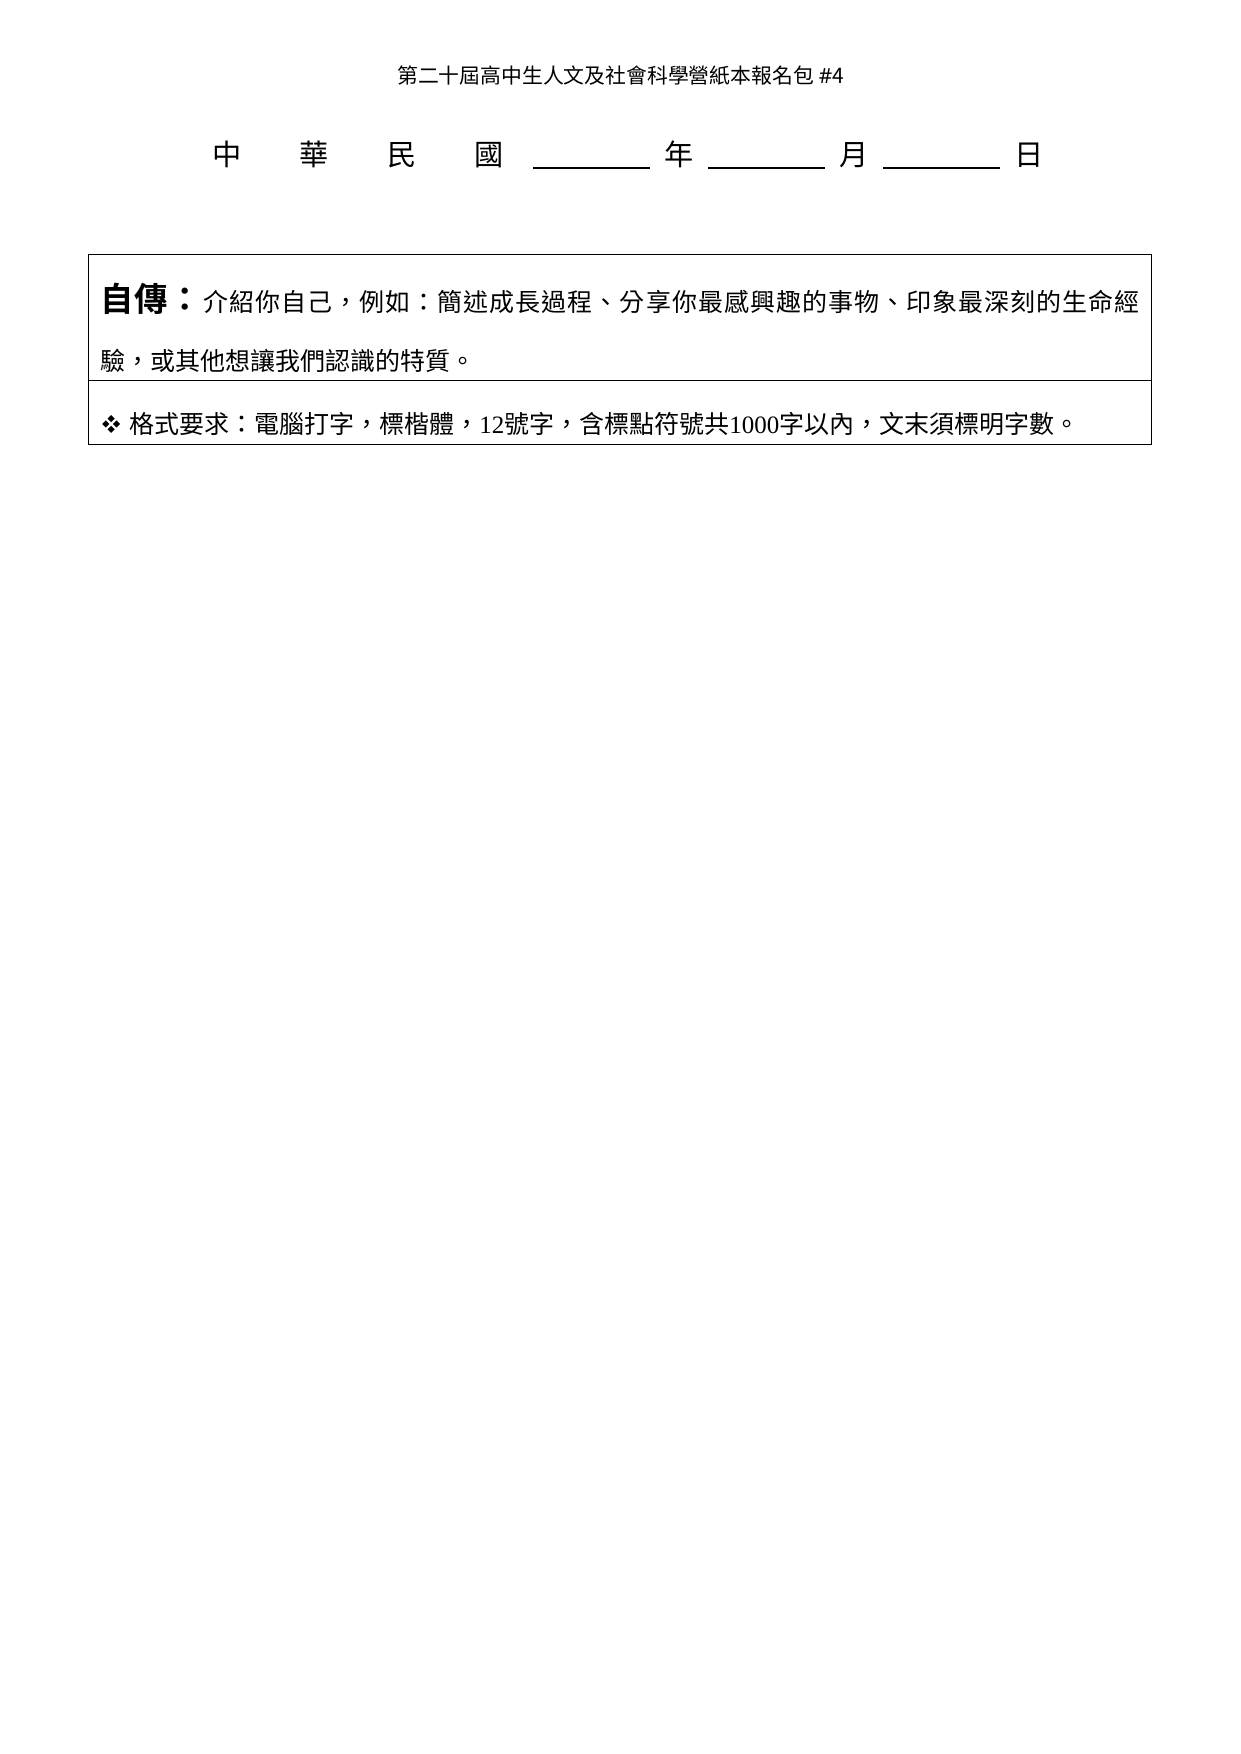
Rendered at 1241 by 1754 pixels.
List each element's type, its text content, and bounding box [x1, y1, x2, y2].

table_cell  格式要求：電腦打字，標楷體，12號字，含標點符號共1000字以內，文末須標明字數。 [89, 381, 1151, 444]
table_header 自傳：介紹你自己，例如：簡述成長過程、分享你最感興趣的事物、印象最深刻的生命經驗，或其他想讓我們認識的特質。 [89, 255, 1151, 380]
text 中 華 民 國 年 月 日 [103, 111, 1152, 173]
